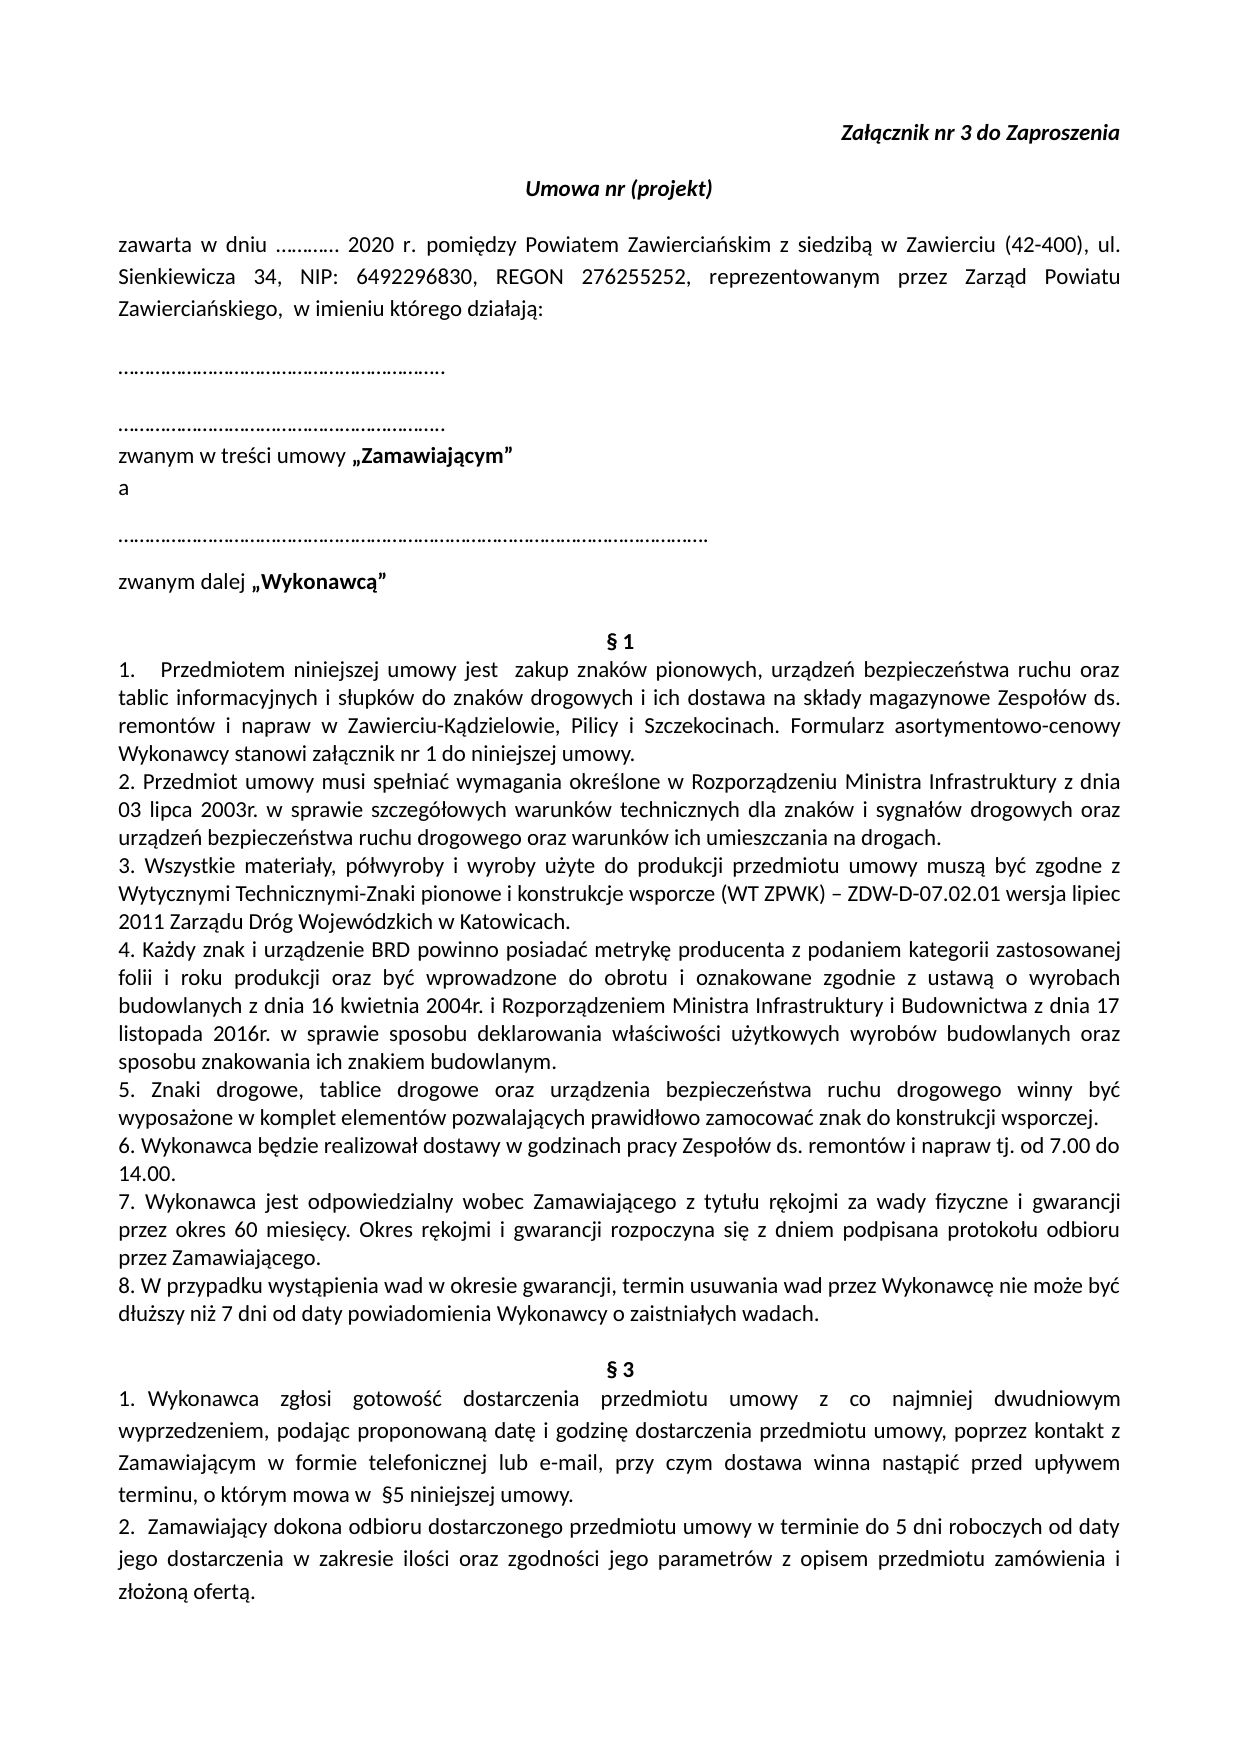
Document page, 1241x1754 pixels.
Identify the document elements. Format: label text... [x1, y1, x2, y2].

text …………………………………………………………………………………………………. [118, 520, 1122, 548]
list 4. Każdy znak i urządzenie BRD powinno posiadać metrykę producenta z podaniem kategorii zastosowanej folii i roku produkcji oraz być wprowadzone do obrotu i oznakowane zgodnie z ustawą o wyrobach budowlanych z dnia 16 kwietnia 2004r. i Rozporządzeniem Ministra Infrastruktury i Budownictwa z dnia 17 listopada 2016r. w sprawie sposobu deklarowania właściwości użytkowych wyrobów budowlanych oraz sposobu znakowania ich znakiem budowlanym. [118, 935, 1122, 1075]
text Umowa nr (projekt) [118, 174, 1122, 202]
list 2. Przedmiot umowy musi spełniać wymagania określone w Rozporządzeniu Ministra Infrastruktury z dnia 03 lipca 2003r. w sprawie szczegółowych warunków technicznych dla znaków i sygnałów drogowych oraz urządzeń bezpieczeństwa ruchu drogowego oraz warunków ich umieszczania na drogach. [118, 767, 1122, 851]
list Wykonawca zgłosi gotowość dostarczenia przedmiotu umowy z co najmniej dwudniowym wyprzedzeniem, podając proponowaną datę i godzinę dostarczenia przedmiotu umowy, poprzez kontakt z Zamawiającym w formie telefonicznej lub e-mail, przy czym dostawa winna nastąpić przed upływem terminu, o którym mowa w §5 niniejszej umowy. [118, 1384, 1122, 1508]
subtitle zawarta w dniu ………… 2020 r. pomiędzy Powiatem Zawierciańskim z siedzibą w Zawierciu (42-400), ul. Sienkiewicza 34, NIP: 6492296830, REGON 276255252, reprezentowanym przez Zarząd Powiatu Zawierciańskiego, w imieniu którego działają: [118, 230, 1122, 323]
list 3. Wszystkie materiały, półwyroby i wyroby użyte do produkcji przedmiotu umowy muszą być zgodne z Wytycznymi Technicznymi-Znaki pionowe i konstrukcje wsporcze (WT ZPWK) – ZDW-D-07.02.01 wersja lipiec 2011 Zarządu Dróg Wojewódzkich w Katowicach. [118, 851, 1122, 935]
list 7. Wykonawca jest odpowiedzialny wobec Zamawiającego z tytułu rękojmi za wady fizyczne i gwarancji przez okres 60 miesięcy. Okres rękojmi i gwarancji rozpoczyna się z dniem podpisana protokołu odbioru przez Zamawiającego. [118, 1187, 1122, 1272]
text a [118, 473, 1122, 501]
text …………………………………………………….. [118, 352, 1122, 380]
text zwanym dalej „Wykonawcą” [118, 567, 1122, 595]
text § 3 [118, 1356, 1122, 1384]
text § 1 [118, 627, 1122, 655]
list Zamawiający dokona odbioru dostarczonego przedmiotu umowy w terminie do 5 dni roboczych od daty jego dostarczenia w zakresie ilości oraz zgodności jego parametrów z opisem przedmiotu zamówienia i złożoną ofertą. [118, 1512, 1122, 1605]
text zwanym w treści umowy „Zamawiającym” [118, 441, 1122, 469]
list 5. Znaki drogowe, tablice drogowe oraz urządzenia bezpieczeństwa ruchu drogowego winny być wyposażone w komplet elementów pozwalających prawidłowo zamocować znak do konstrukcji wsporczej. [118, 1075, 1122, 1131]
list 8. W przypadku wystąpienia wad w okresie gwarancji, termin usuwania wad przez Wykonawcę nie może być dłuższy niż 7 dni od daty powiadomienia Wykonawcy o zaistniałych wadach. [118, 1272, 1122, 1328]
list 1. Przedmiotem niniejszej umowy jest zakup znaków pionowych, urządzeń bezpieczeństwa ruchu oraz tablic informacyjnych i słupków do znaków drogowych i ich dostawa na składy magazynowe Zespołów ds. remontów i napraw w Zawierciu-Kądzielowie, Pilicy i Szczekocinach. Formularz asortymentowo-cenowy Wykonawcy stanowi załącznik nr 1 do niniejszej umowy. [118, 655, 1122, 767]
text Załącznik nr 3 do Zaproszenia [118, 118, 1122, 146]
text …………………………………………………….. [118, 409, 1122, 437]
list 6. Wykonawca będzie realizował dostawy w godzinach pracy Zespołów ds. remontów i napraw tj. od 7.00 do 14.00. [118, 1131, 1122, 1187]
